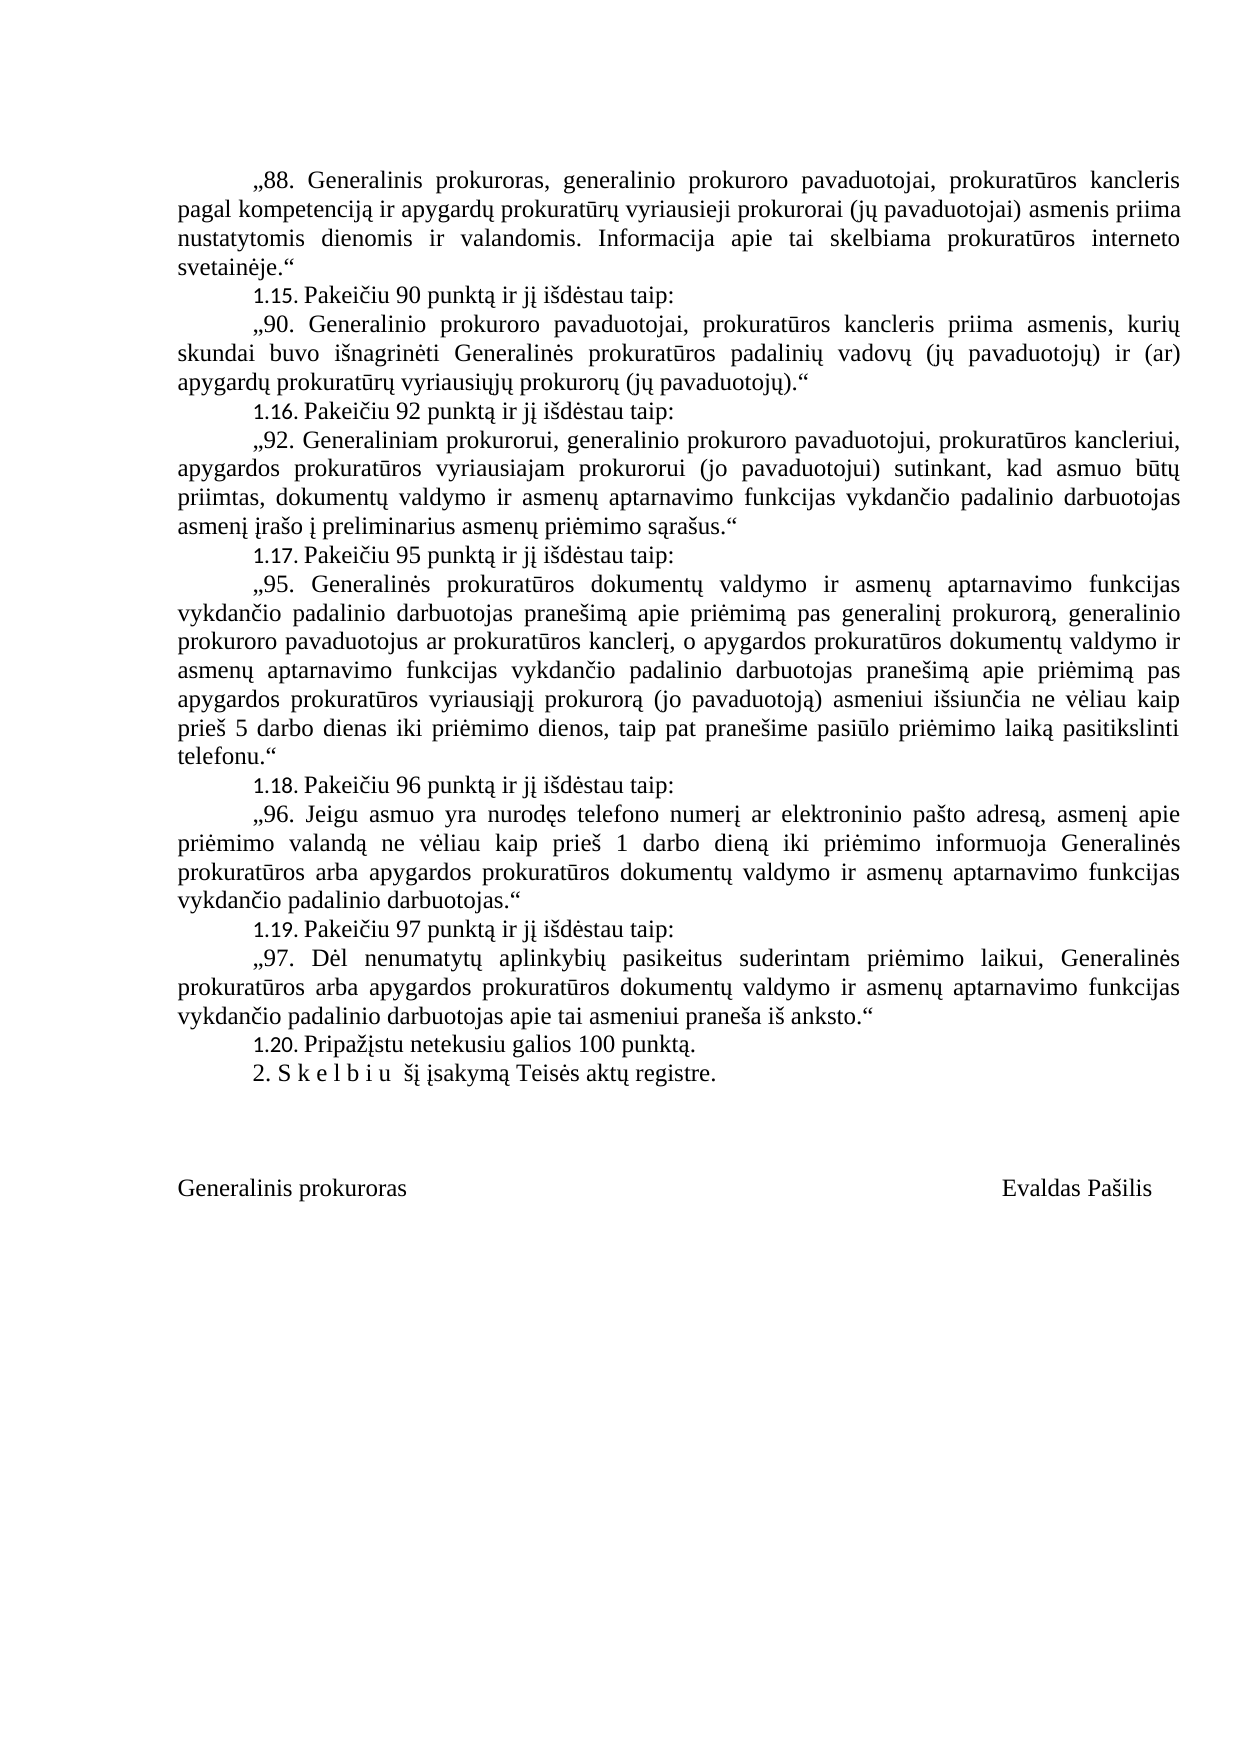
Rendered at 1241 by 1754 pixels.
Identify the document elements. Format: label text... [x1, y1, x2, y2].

text 1.17. Pakeičiu 95 punktą ir jį išdėstau taip: [177, 540, 1181, 569]
text „92. Generaliniam prokurorui, generalinio prokuroro pavaduotojui, prokuratūros kancleriui, apygardos prokuratūros vyriausiajam prokurorui (jo pavaduotojui) sutinkant, kad asmuo būtų priimtas, dokumentų valdymo ir asmenų aptarnavimo funkcijas vykdančio padalinio darbuotojas asmenį įrašo į preliminarius asmenų priėmimo sąrašus.“ [177, 425, 1181, 540]
text 1.20. Pripažįstu netekusiu galios 100 punktą. [177, 1029, 1181, 1058]
text 1.19. Pakeičiu 97 punktą ir jį išdėstau taip: [177, 914, 1181, 943]
text 1.18. Pakeičiu 96 punktą ir jį išdėstau taip: [177, 770, 1181, 799]
text 2. Skelbiu šį įsakymą Teisės aktų registre. [177, 1058, 1181, 1087]
text 1.15. Pakeičiu 90 punktą ir jį išdėstau taip: [177, 280, 1181, 309]
text „95. Generalinės prokuratūros dokumentų valdymo ir asmenų aptarnavimo funkcijas vykdančio padalinio darbuotojas pranešimą apie priėmimą pas generalinį prokurorą, generalinio prokuroro pavaduotojus ar prokuratūros kanclerį, o apygardos prokuratūros dokumentų valdymo ir asmenų aptarnavimo funkcijas vykdančio padalinio darbuotojas pranešimą apie priėmimą pas apygardos prokuratūros vyriausiąjį prokurorą (jo pavaduotoją) asmeniui išsiunčia ne vėliau kaip prieš 5 darbo dienas iki priėmimo dienos, taip pat pranešime pasiūlo priėmimo laiką pasitikslinti telefonu.“ [177, 569, 1181, 770]
text Generalinis prokuroras Evaldas Pašilis [177, 1173, 1181, 1202]
text „97. Dėl nenumatytų aplinkybių pasikeitus suderintam priėmimo laikui, Generalinės prokuratūros arba apygardos prokuratūros dokumentų valdymo ir asmenų aptarnavimo funkcijas vykdančio padalinio darbuotojas apie tai asmeniui praneša iš anksto.“ [177, 943, 1181, 1029]
text 1.16. Pakeičiu 92 punktą ir jį išdėstau taip: [177, 396, 1181, 425]
text „88. Generalinis prokuroras, generalinio prokuroro pavaduotojai, prokuratūros kancleris pagal kompetenciją ir apygardų prokuratūrų vyriausieji prokurorai (jų pavaduotojai) asmenis priima nustatytomis dienomis ir valandomis. Informacija apie tai skelbiama prokuratūros interneto svetainėje.“ [177, 165, 1181, 280]
text „96. Jeigu asmuo yra nurodęs telefono numerį ar elektroninio pašto adresą, asmenį apie priėmimo valandą ne vėliau kaip prieš 1 darbo dieną iki priėmimo informuoja Generalinės prokuratūros arba apygardos prokuratūros dokumentų valdymo ir asmenų aptarnavimo funkcijas vykdančio padalinio darbuotojas.“ [177, 799, 1181, 914]
text „90. Generalinio prokuroro pavaduotojai, prokuratūros kancleris priima asmenis, kurių skundai buvo išnagrinėti Generalinės prokuratūros padalinių vadovų (jų pavaduotojų) ir (ar) apygardų prokuratūrų vyriausiųjų prokurorų (jų pavaduotojų).“ [177, 309, 1181, 396]
